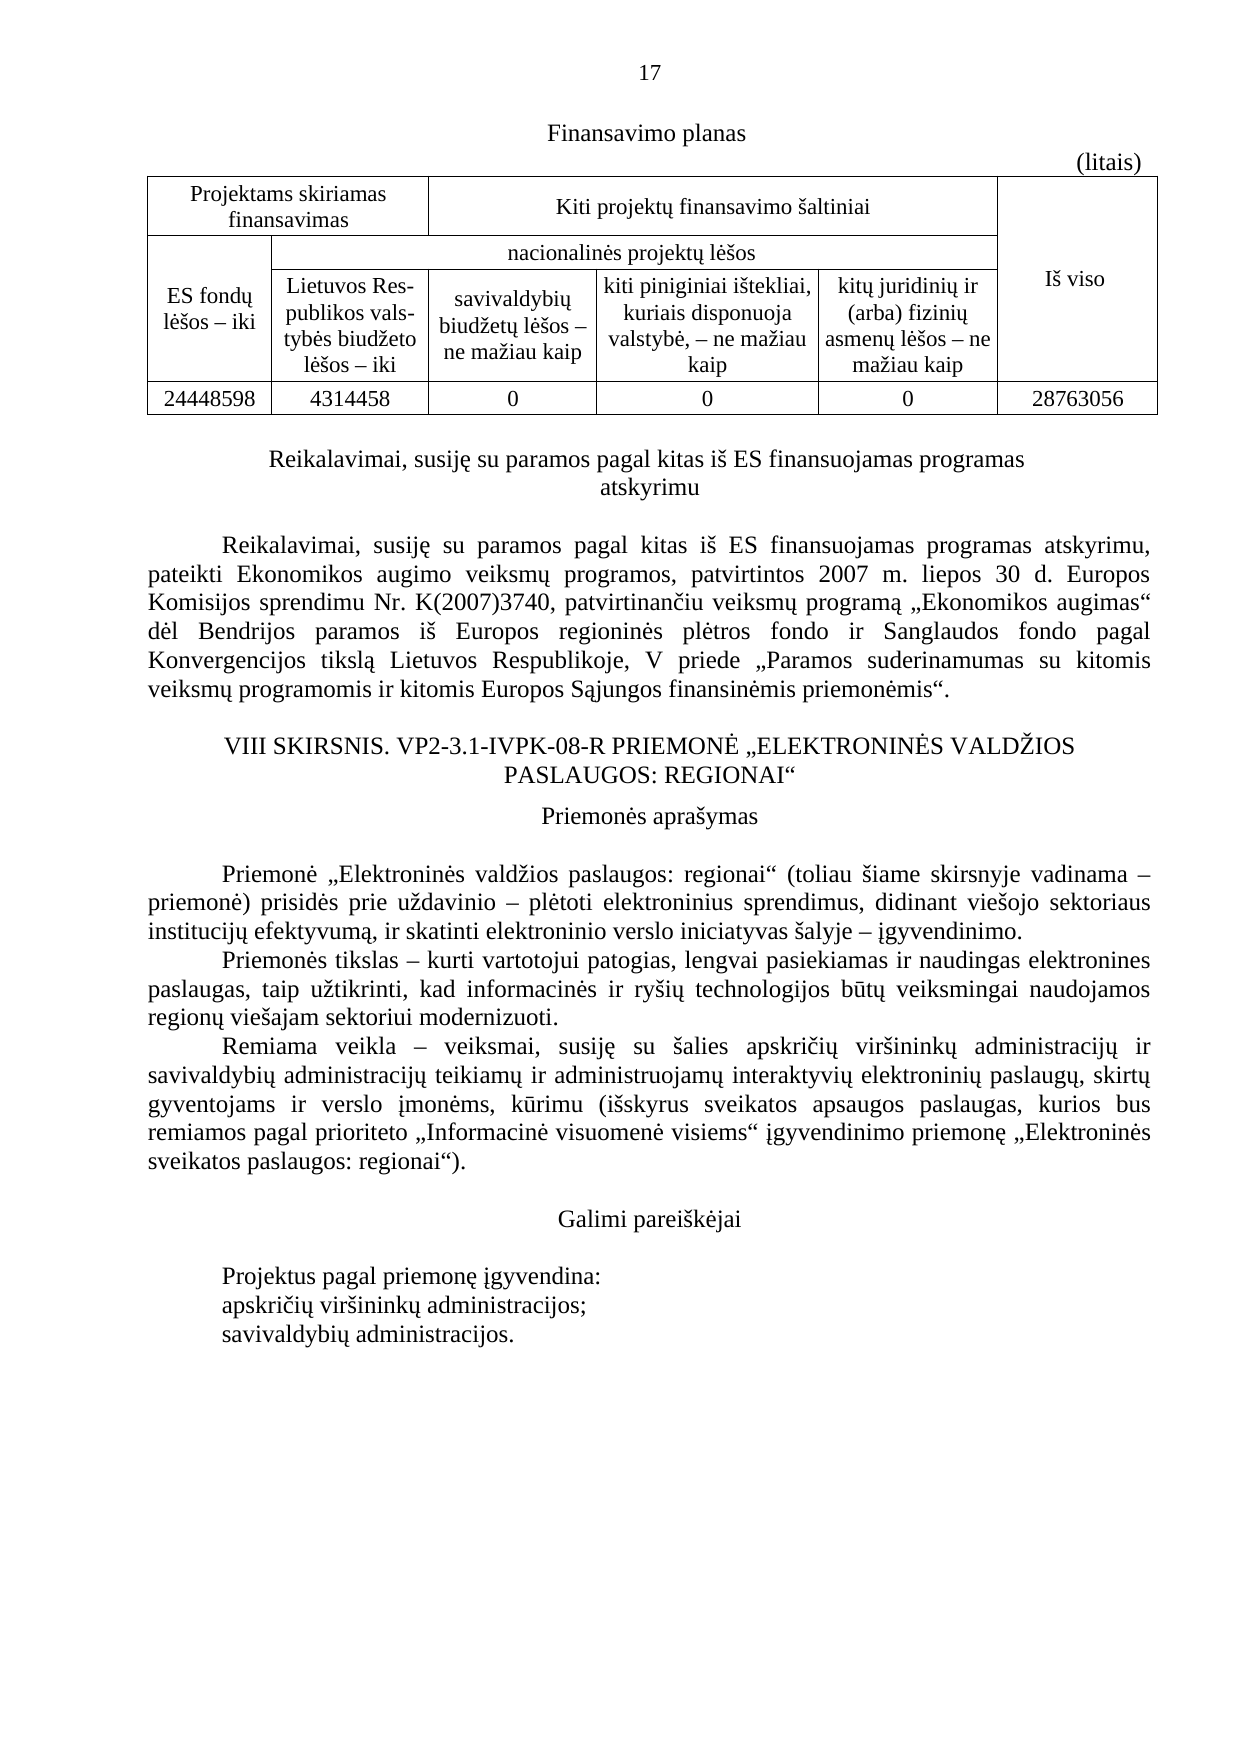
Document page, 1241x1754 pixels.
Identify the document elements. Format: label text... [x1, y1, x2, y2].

text Remiama veikla – veiksmai, susiję su šalies apskričių viršininkų administracijų ir savivaldybių administracijų teikiamų ir administruojamų interaktyvių elektroninių paslaugų, skirtų gyventojams ir verslo įmonėms, kūrimu (išskyrus sveikatos apsaugos paslaugas, kurios bus remiamos pagal prioriteto „Informacinė visuomenė visiems“ įgyvendinimo priemonę „Elektroninės sveikatos paslaugos: regionai“). [148, 1031, 1152, 1175]
table_header Kiti projektų finansavimo šaltiniai [429, 177, 997, 235]
text Galimi pareiškėjai [148, 1204, 1152, 1232]
table_cell 0 [819, 382, 997, 414]
text savivaldybių administracijos. [148, 1319, 1152, 1347]
text Priemonės tikslas – kurti vartotojui patogias, lengvai pasiekiamas ir naudingas elektronines paslaugas, taip užtikrinti, kad informacinės ir ryšių technologijos būtų veiksmingai naudojamos regionų viešajam sektoriui modernizuoti. [148, 945, 1152, 1031]
text apskričių viršininkų administracijos; [148, 1290, 1152, 1319]
table_cell 0 [597, 382, 818, 414]
text VIII SKIRSNIS. VP2-3.1-IVPK-08-R PRIEMONĖ „ELEKTRONINĖS VALDŽIOS PASLAUGOS: REGIONAI“ [148, 731, 1152, 789]
text Priemonės aprašymas [148, 801, 1152, 830]
text Priemonė „Elektroninės valdžios paslaugos: regionai“ (toliau šiame skirsnyje vadinama – priemonė) prisidės prie uždavinio – plėtoti elektroninius sprendimus, didinant viešojo sektoriaus institucijų efektyvumą, ir skatinti elektroninio verslo iniciatyvas šalyje – įgyvendinimo. [148, 859, 1152, 945]
text Reikalavimai, susiję su paramos pagal kitas iš ES finansuojamas programas atskyrimu, pateikti Ekonomikos augimo veiksmų programos, patvirtintos 2007 m. liepos 30 d. Europos Komisijos sprendimu Nr. K(2007)3740, patvirtinančiu veiksmų programą „Ekonomikos augimas“ dėl Bendrijos paramos iš Europos regioninės plėtros fondo ir Sanglaudos fondo pagal Konvergencijos tikslą Lietuvos Respublikoje, V priede „Paramos suderinamumas su kitomis veiksmų programomis ir kitomis Europos Sąjungos finansinėmis priemonėmis“. [148, 530, 1152, 702]
table_header Iš viso [998, 177, 1157, 381]
table_cell Lietuvos Res­publikos vals­tybės biudžeto lėšos – iki [272, 270, 428, 381]
table_cell 24448598 [148, 382, 271, 414]
text Projektus pagal priemonę įgyvendina: [148, 1261, 1152, 1290]
table_cell kitų juridinių ir (arba) fizinių asmenų lėšos – ne mažiau kaip [819, 270, 997, 381]
table_cell nacionalinės projektų lėšos [272, 236, 997, 268]
table_cell ES fondų lėšos – iki [148, 236, 271, 381]
table_header Projektams skiriamas finansavimas [148, 177, 428, 235]
table_cell savivaldybių biudžetų lėšos – ne mažiau kaip [429, 270, 596, 381]
table_cell 0 [429, 382, 596, 414]
table_cell kiti piniginiai ištekliai, kuriais disponuoja valstybė, – ne mažiau kaip [597, 270, 818, 381]
text Reikalavimai, susiję su paramos pagal kitas iš ES finansuojamas programas atskyrimu [148, 444, 1152, 501]
text (litais) [148, 147, 1141, 176]
table_cell 28763056 [998, 382, 1157, 414]
table_cell 4314458 [272, 382, 428, 414]
text Finansavimo planas [148, 118, 1152, 147]
